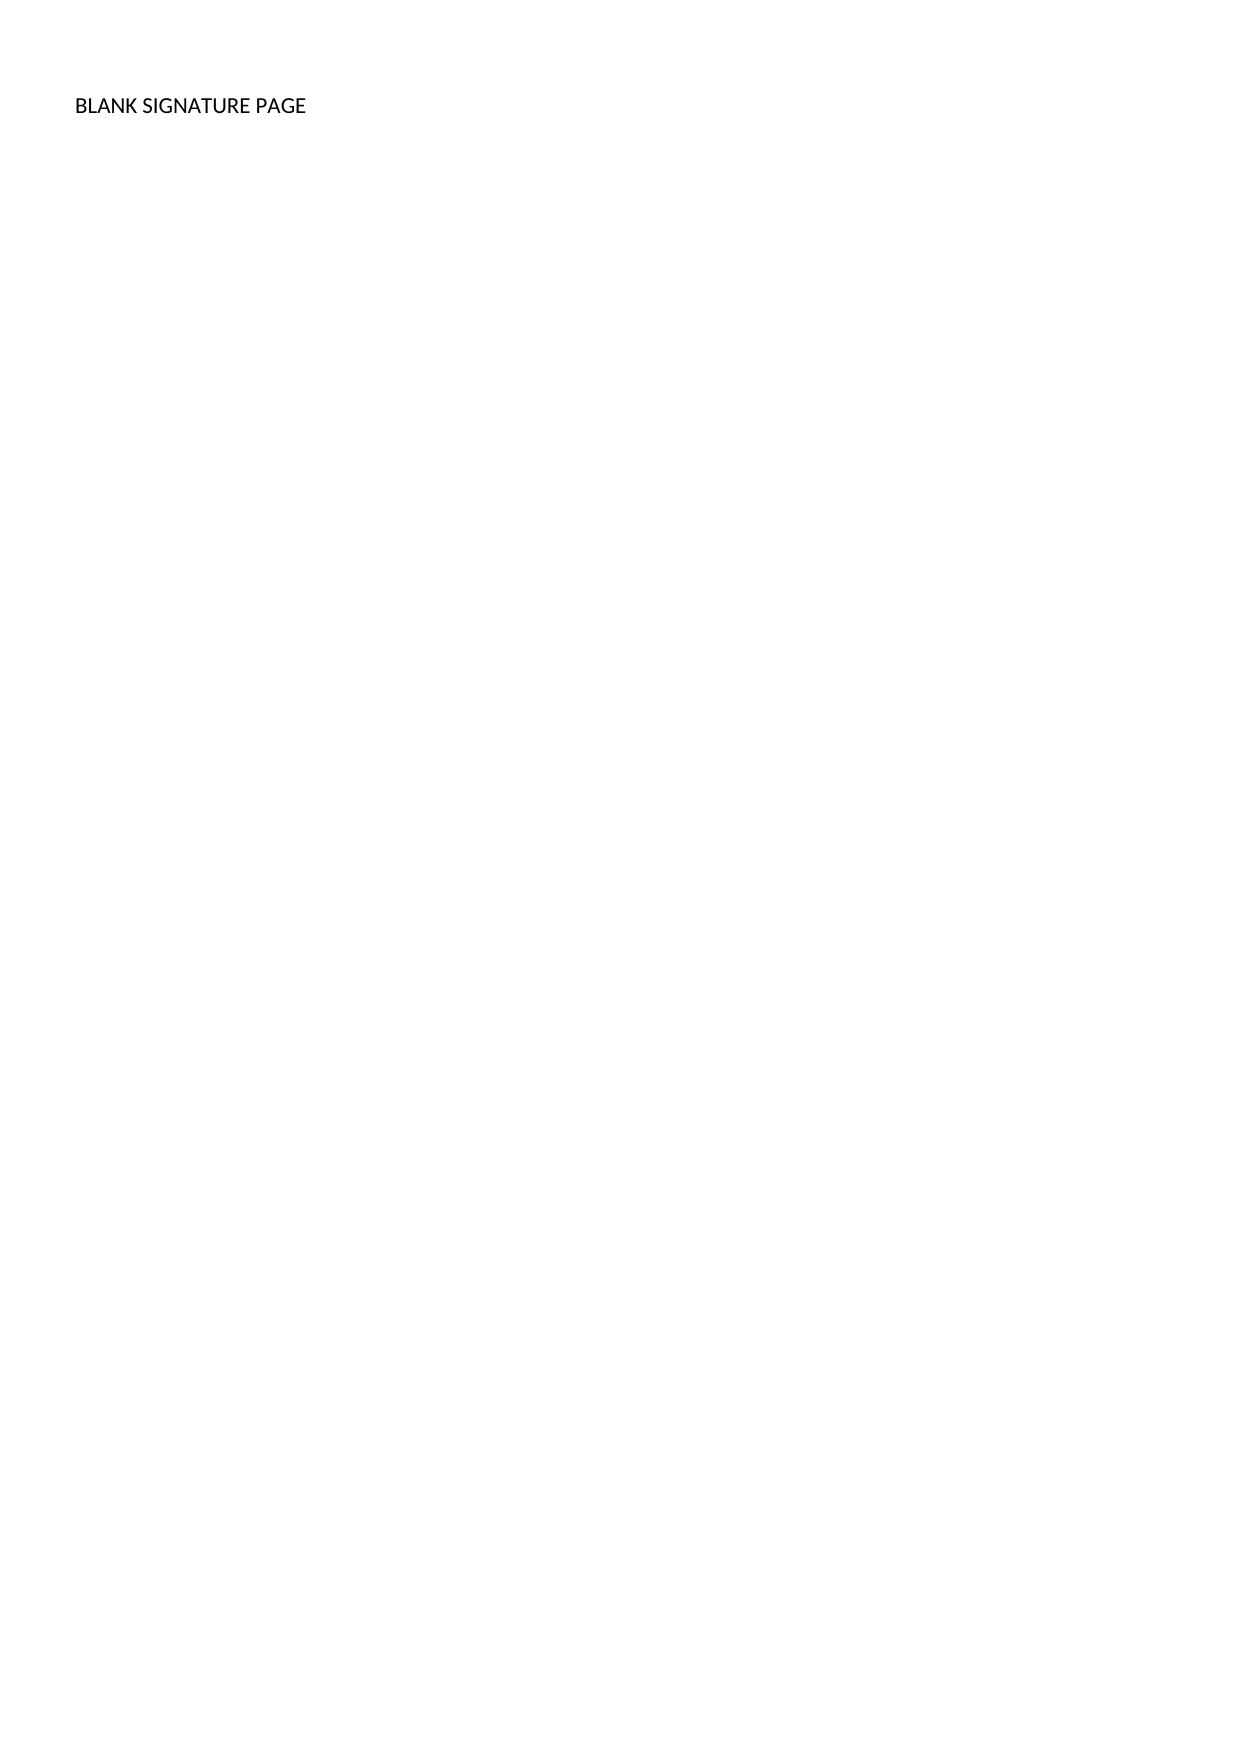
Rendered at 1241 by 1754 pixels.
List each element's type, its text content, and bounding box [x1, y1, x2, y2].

text BLANK SIGNATURE PAGE [75, 97, 1165, 119]
